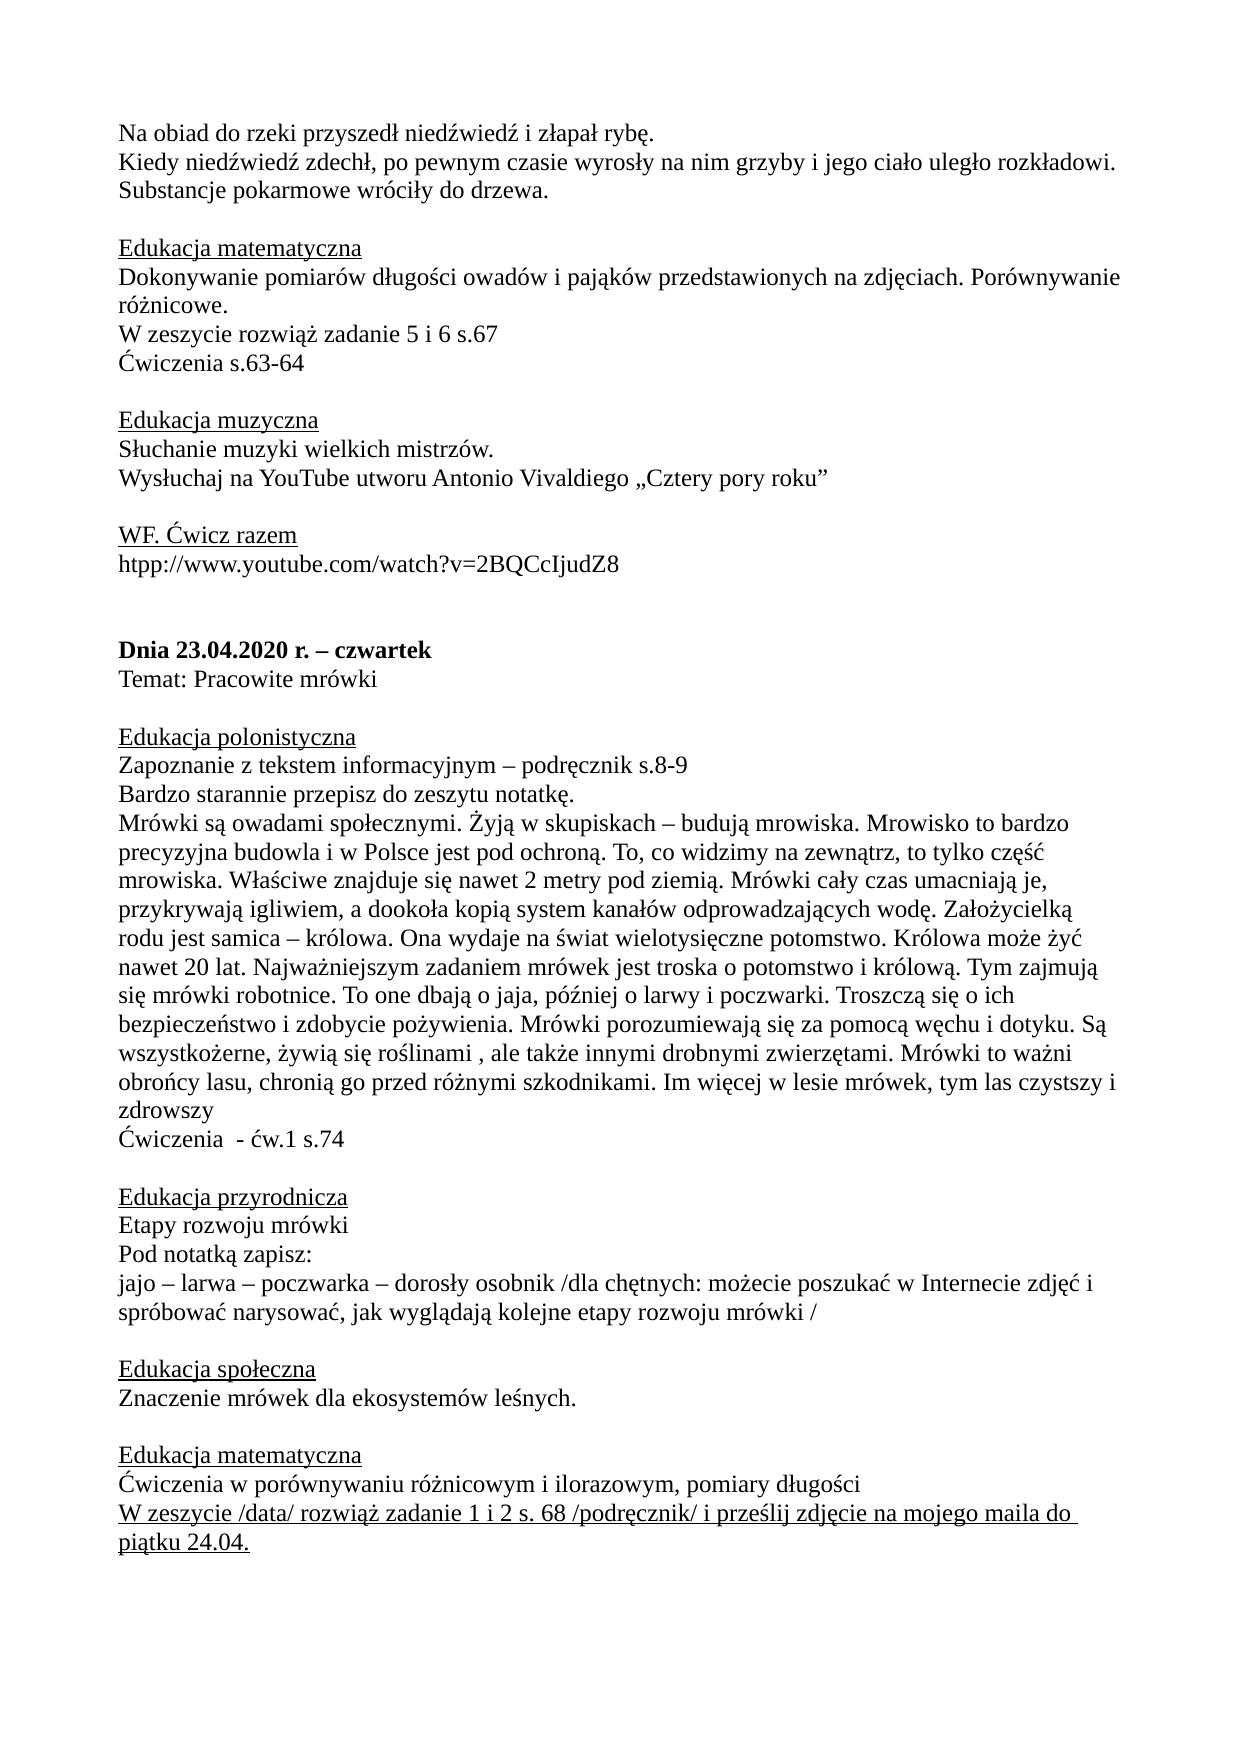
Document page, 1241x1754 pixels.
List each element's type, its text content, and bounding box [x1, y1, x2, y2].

text Edukacja muzyczna [118, 406, 1122, 434]
text Kiedy niedźwiedź zdechł, po pewnym czasie wyrosły na nim grzyby i jego ciało uległo rozkładowi. [118, 147, 1122, 176]
text Edukacja matematyczna [118, 1441, 1122, 1469]
text jajo – larwa – poczwarka – dorosły osobnik /dla chętnych: możecie poszukać w Internecie zdjęć i spróbować narysować, jak wyglądają kolejne etapy rozwoju mrówki / [118, 1268, 1122, 1326]
text Na obiad do rzeki przyszedł niedźwiedź i złapał rybę. [118, 118, 1122, 147]
text Znaczenie mrówek dla ekosystemów leśnych. [118, 1383, 1122, 1412]
text Dokonywanie pomiarów długości owadów i pająków przedstawionych na zdjęciach. Porównywanie różnicowe. [118, 262, 1122, 319]
text WF. Ćwicz razem [118, 521, 1122, 549]
text Bardzo starannie przepisz do zeszytu notatkę. [118, 779, 1122, 808]
text Edukacja przyrodnicza [118, 1182, 1122, 1211]
text Pod notatką zapisz: [118, 1239, 1122, 1268]
text Dnia 23.04.2020 r. – czwartek [118, 636, 1122, 664]
text Zapoznanie z tekstem informacyjnym – podręcznik s.8-9 [118, 751, 1122, 779]
text W zeszycie /data/ rozwiąż zadanie 1 i 2 s. 68 /podręcznik/ i prześlij zdjęcie na mojego maila do piątku 24.04. [118, 1498, 1122, 1556]
text Temat: Pracowite mrówki [118, 664, 1122, 693]
text W zeszycie rozwiąż zadanie 5 i 6 s.67 [118, 319, 1122, 348]
text Etapy rozwoju mrówki [118, 1211, 1122, 1239]
text Edukacja społeczna [118, 1354, 1122, 1383]
text Edukacja matematyczna [118, 233, 1122, 262]
text Edukacja polonistyczna [118, 722, 1122, 751]
text htpp://www.youtube.com/watch?v=2BQCcIjudZ8 [118, 549, 1122, 578]
text Słuchanie muzyki wielkich mistrzów. [118, 434, 1122, 463]
text Mrówki są owadami społecznymi. Żyją w skupiskach – budują mrowiska. Mrowisko to bardzo precyzyjna budowla i w Polsce jest pod ochroną. To, co widzimy na zewnątrz, to tylko część mrowiska. Właściwe znajduje się nawet 2 metry pod ziemią. Mrówki cały czas umacniają je, przykrywają igliwiem, a dookoła kopią system kanałów odprowadzających wodę. Założycielką rodu jest samica – królowa. Ona wydaje na świat wielotysięczne potomstwo. Królowa może żyć nawet 20 lat. Najważniejszym zadaniem mrówek jest troska o potomstwo i królową. Tym zajmują się mrówki robotnice. To one dbają o jaja, później o larwy i poczwarki. Troszczą się o ich bezpieczeństwo i zdobycie pożywienia. Mrówki porozumiewają się za pomocą węchu i dotyku. Są wszystkożerne, żywią się roślinami , ale także innymi drobnymi zwierzętami. Mrówki to ważni obrońcy lasu, chronią go przed różnymi szkodnikami. Im więcej w lesie mrówek, tym las czystszy i zdrowszy [118, 808, 1122, 1124]
text Substancje pokarmowe wróciły do drzewa. [118, 176, 1122, 204]
text Ćwiczenia s.63-64 [118, 348, 1122, 377]
text Ćwiczenia - ćw.1 s.74 [118, 1124, 1122, 1153]
text Ćwiczenia w porównywaniu różnicowym i ilorazowym, pomiary długości [118, 1469, 1122, 1498]
text Wysłuchaj na YouTube utworu Antonio Vivaldiego „Cztery pory roku” [118, 463, 1122, 492]
